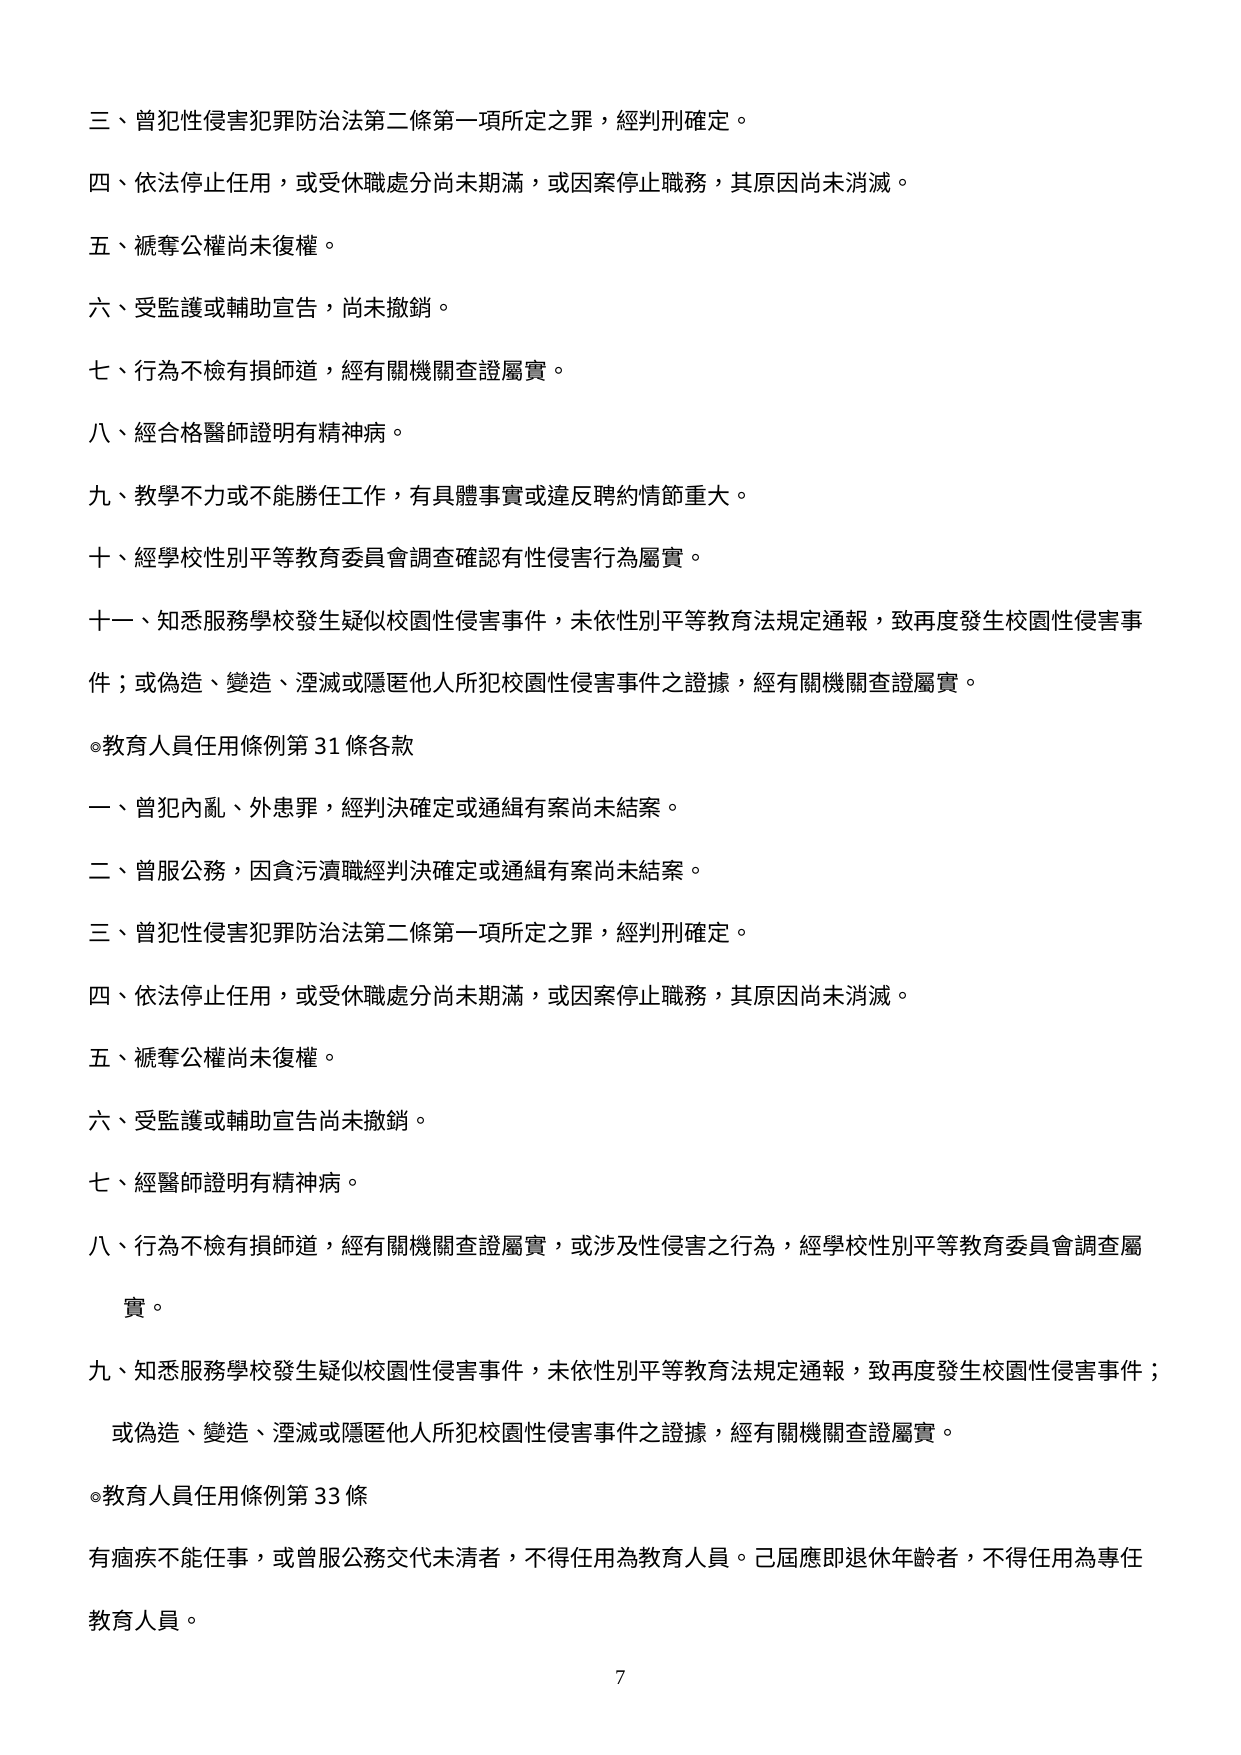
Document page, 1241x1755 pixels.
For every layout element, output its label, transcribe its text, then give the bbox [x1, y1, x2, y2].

text ◎教育人員任用條例第31條各款 [89, 703, 1152, 765]
text 七、經醫師證明有精神病。 [89, 1140, 1152, 1203]
text 十、經學校性別平等教育委員會調查確認有性侵害行為屬實。 [89, 515, 1152, 578]
text 十一、知悉服務學校發生疑似校園性侵害事件，未依性別平等教育法規定通報，致再度發生校園性侵害事件；或偽造、變造、湮滅或隱匿他人所犯校園性侵害事件之證據，經有關機關查證屬實。 [89, 578, 1152, 703]
text 三、曾犯性侵害犯罪防治法第二條第一項所定之罪，經判刑確定。 [89, 890, 1152, 953]
text 九、教學不力或不能勝任工作，有具體事實或違反聘約情節重大。 [89, 453, 1152, 515]
text 五、褫奪公權尚未復權。 [89, 203, 1152, 265]
text 有痼疾不能任事，或曾服公務交代未清者，不得任用為教育人員。己屆應即退休年齡者，不得任用為專任教育人員。 [89, 1515, 1152, 1640]
text 八、行為不檢有損師道，經有關機關查證屬實，或涉及性侵害之行為，經學校性別平等教育委員會調查屬實。 [89, 1203, 1152, 1328]
text ◎教育人員任用條例第33條 [89, 1453, 1152, 1515]
text 四、依法停止任用，或受休職處分尚未期滿，或因案停止職務，其原因尚未消滅。 [89, 140, 1152, 203]
text 二、曾服公務，因貪污瀆職經判決確定或通緝有案尚未結案。 [89, 828, 1152, 890]
text 六、受監護或輔助宣告尚未撤銷。 [89, 1078, 1152, 1140]
text 八、經合格醫師證明有精神病。 [89, 390, 1152, 453]
text 九、知悉服務學校發生疑似校園性侵害事件，未依性別平等教育法規定通報，致再度發生校園性侵害事件；或偽造、變造、湮滅或隱匿他人所犯校園性侵害事件之證據，經有關機關查證屬實。 [89, 1328, 1152, 1453]
text 一、曾犯內亂、外患罪，經判決確定或通緝有案尚未結案。 [89, 765, 1152, 828]
text 四、依法停止任用，或受休職處分尚未期滿，或因案停止職務，其原因尚未消滅。 [89, 953, 1152, 1015]
text 五、褫奪公權尚未復權。 [89, 1015, 1152, 1078]
text 七、行為不檢有損師道，經有關機關查證屬實。 [89, 328, 1152, 390]
text 六、受監護或輔助宣告，尚未撤銷。 [89, 265, 1152, 328]
text 三、曾犯性侵害犯罪防治法第二條第一項所定之罪，經判刑確定。 [89, 78, 1152, 140]
